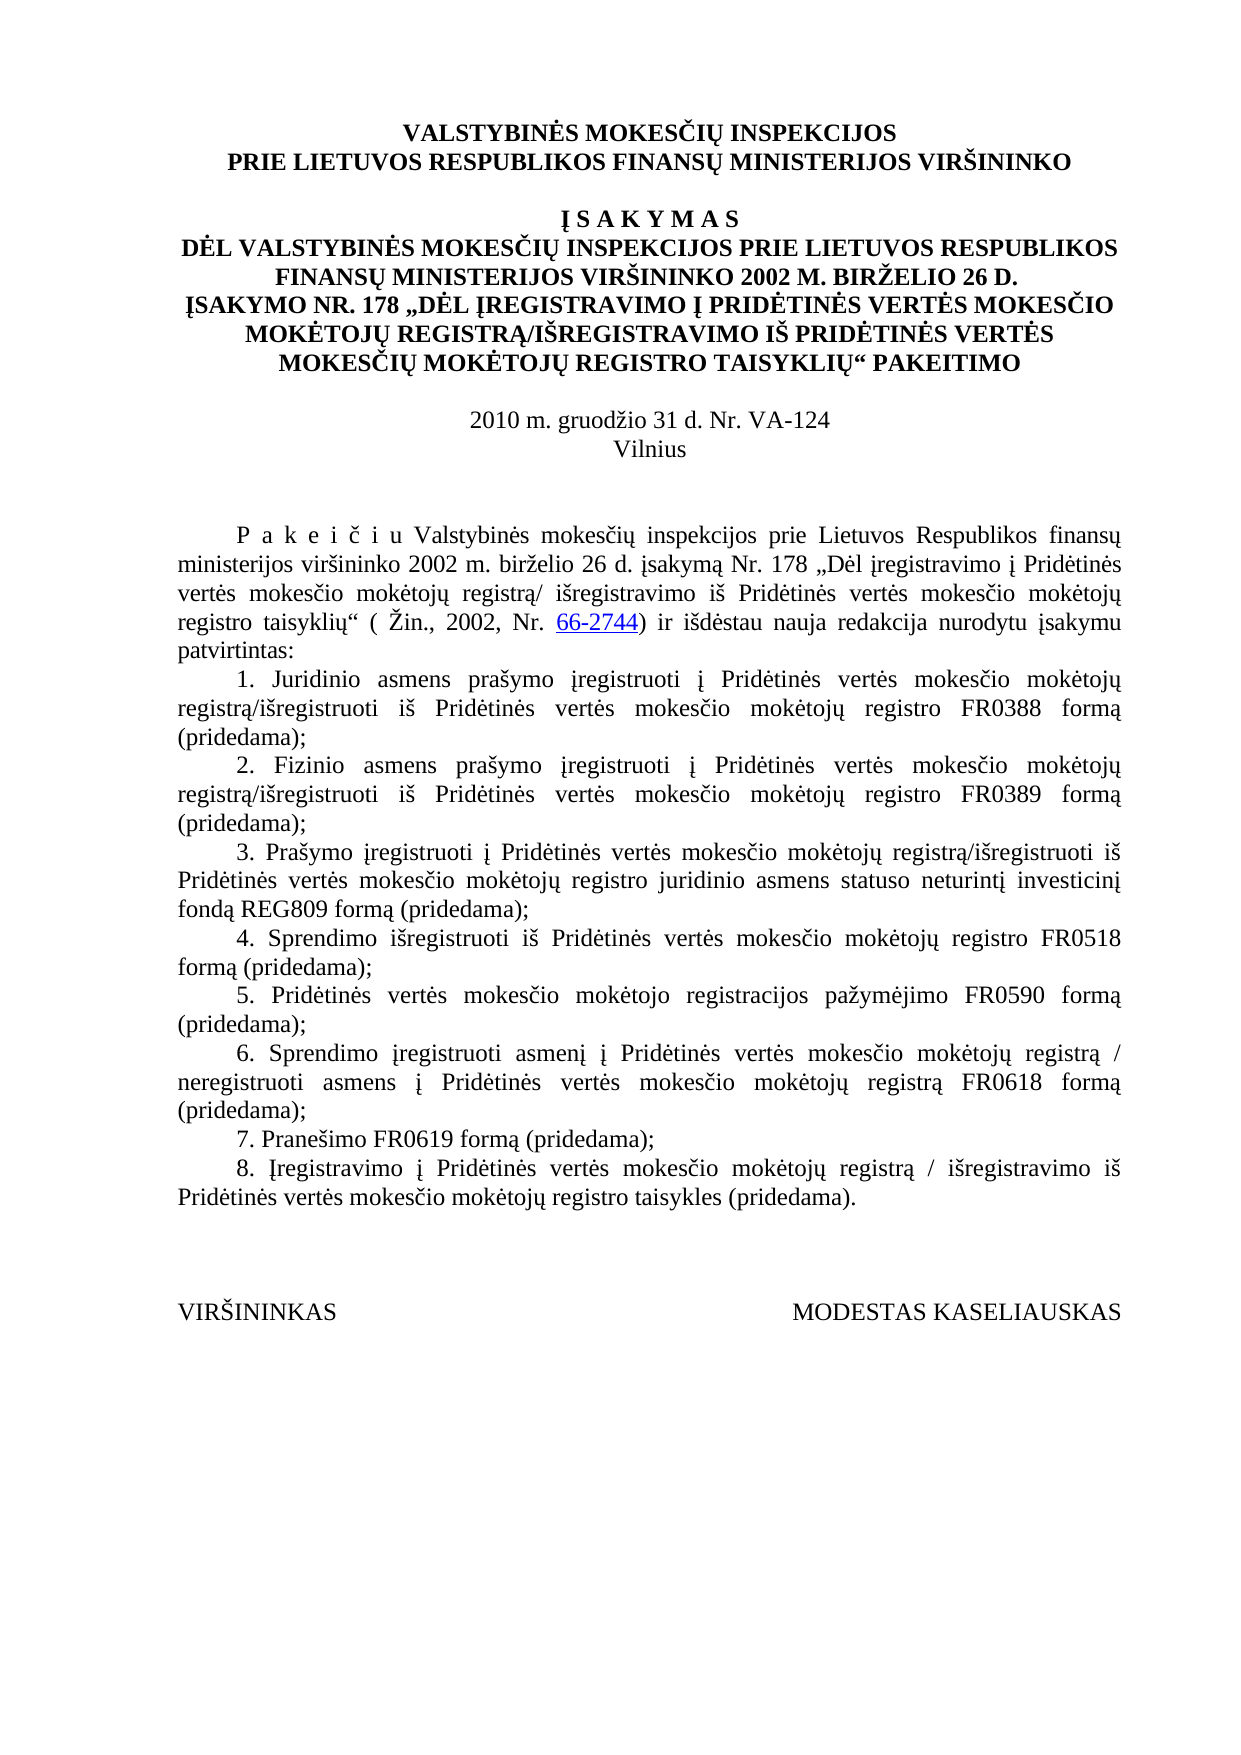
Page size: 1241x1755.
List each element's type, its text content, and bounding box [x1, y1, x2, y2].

text DĖL VALSTYBINĖS MOKESČIŲ INSPEKCIJOS PRIE LIETUVOS RESPUBLIKOS FINANSŲ MINISTERIJOS VIRŠININKO 2002 M. BIRŽELIO 26 D. [177, 233, 1122, 291]
text 8. Įregistravimo į Pridėtinės vertės mokesčio mokėtojų registrą / išregistravimo iš Pridėtinės vertės mokesčio mokėtojų registro taisykles (pridedama). [177, 1153, 1122, 1211]
text 2010 m. gruodžio 31 d. Nr. VA-124 [177, 406, 1122, 434]
text ĮSAKYMO Nr. 178 „DĖL ĮREGISTRAVIMO Į PRIDĖTINĖS VERTĖS MOKESČIO MOKĖTOJŲ REGISTRĄ/IŠREGISTRAVIMO IŠ PRIDĖTINĖS VERTĖS MOKESČIŲ MOKĖTOJŲ REGISTRO TAISYKLIŲ“ PAKEITIMO [177, 291, 1122, 377]
text 1. Juridinio asmens prašymo įregistruoti į Pridėtinės vertės mokesčio mokėtojų registrą/išregistruoti iš Pridėtinės vertės mokesčio mokėtojų registro FR0388 formą (pridedama); [177, 664, 1122, 751]
text Viršininkas Modestas Kaseliauskas [177, 1297, 1122, 1326]
text VALSTYBINĖS MOKESČIŲ INSPEKCIJOS [177, 118, 1122, 147]
text 4. Sprendimo išregistruoti iš Pridėtinės vertės mokesčio mokėtojų registro FR0518 formą (pridedama); [177, 923, 1122, 981]
text 5. Pridėtinės vertės mokesčio mokėtojo registracijos pažymėjimo FR0590 formą (pridedama); [177, 981, 1122, 1038]
text P a k e i č i u Valstybinės mokesčių inspekcijos prie Lietuvos Respublikos finansų ministerijos viršininko 2002 m. birželio 26 d. įsakymą Nr. 178 „Dėl įregistravimo į Pridėtinės vertės mokesčio mokėtojų registrą/ išregistravimo iš Pridėtinės vertės mokesčio mokėtojų registro taisyklių“ ( Žin., 2002, Nr. 66-2744) ir išdėstau nauja redakcija nurodytu įsakymu patvirtintas: [177, 521, 1122, 664]
text 2. Fizinio asmens prašymo įregistruoti į Pridėtinės vertės mokesčio mokėtojų registrą/išregistruoti iš Pridėtinės vertės mokesčio mokėtojų registro FR0389 formą (pridedama); [177, 751, 1122, 837]
text PRIE LIETUVOS RESPUBLIKOS FINANSŲ MINISTERIJOS VIRŠININKO [177, 147, 1122, 176]
text Vilnius [177, 434, 1122, 463]
text 3. Prašymo įregistruoti į Pridėtinės vertės mokesčio mokėtojų registrą/išregistruoti iš Pridėtinės vertės mokesčio mokėtojų registro juridinio asmens statuso neturintį investicinį fondą REG809 formą (pridedama); [177, 837, 1122, 923]
text Į S A K Y M A S [177, 204, 1122, 233]
text 7. Pranešimo FR0619 formą (pridedama); [177, 1124, 1122, 1153]
text 6. Sprendimo įregistruoti asmenį į Pridėtinės vertės mokesčio mokėtojų registrą / neregistruoti asmens į Pridėtinės vertės mokesčio mokėtojų registrą FR0618 formą (pridedama); [177, 1038, 1122, 1124]
